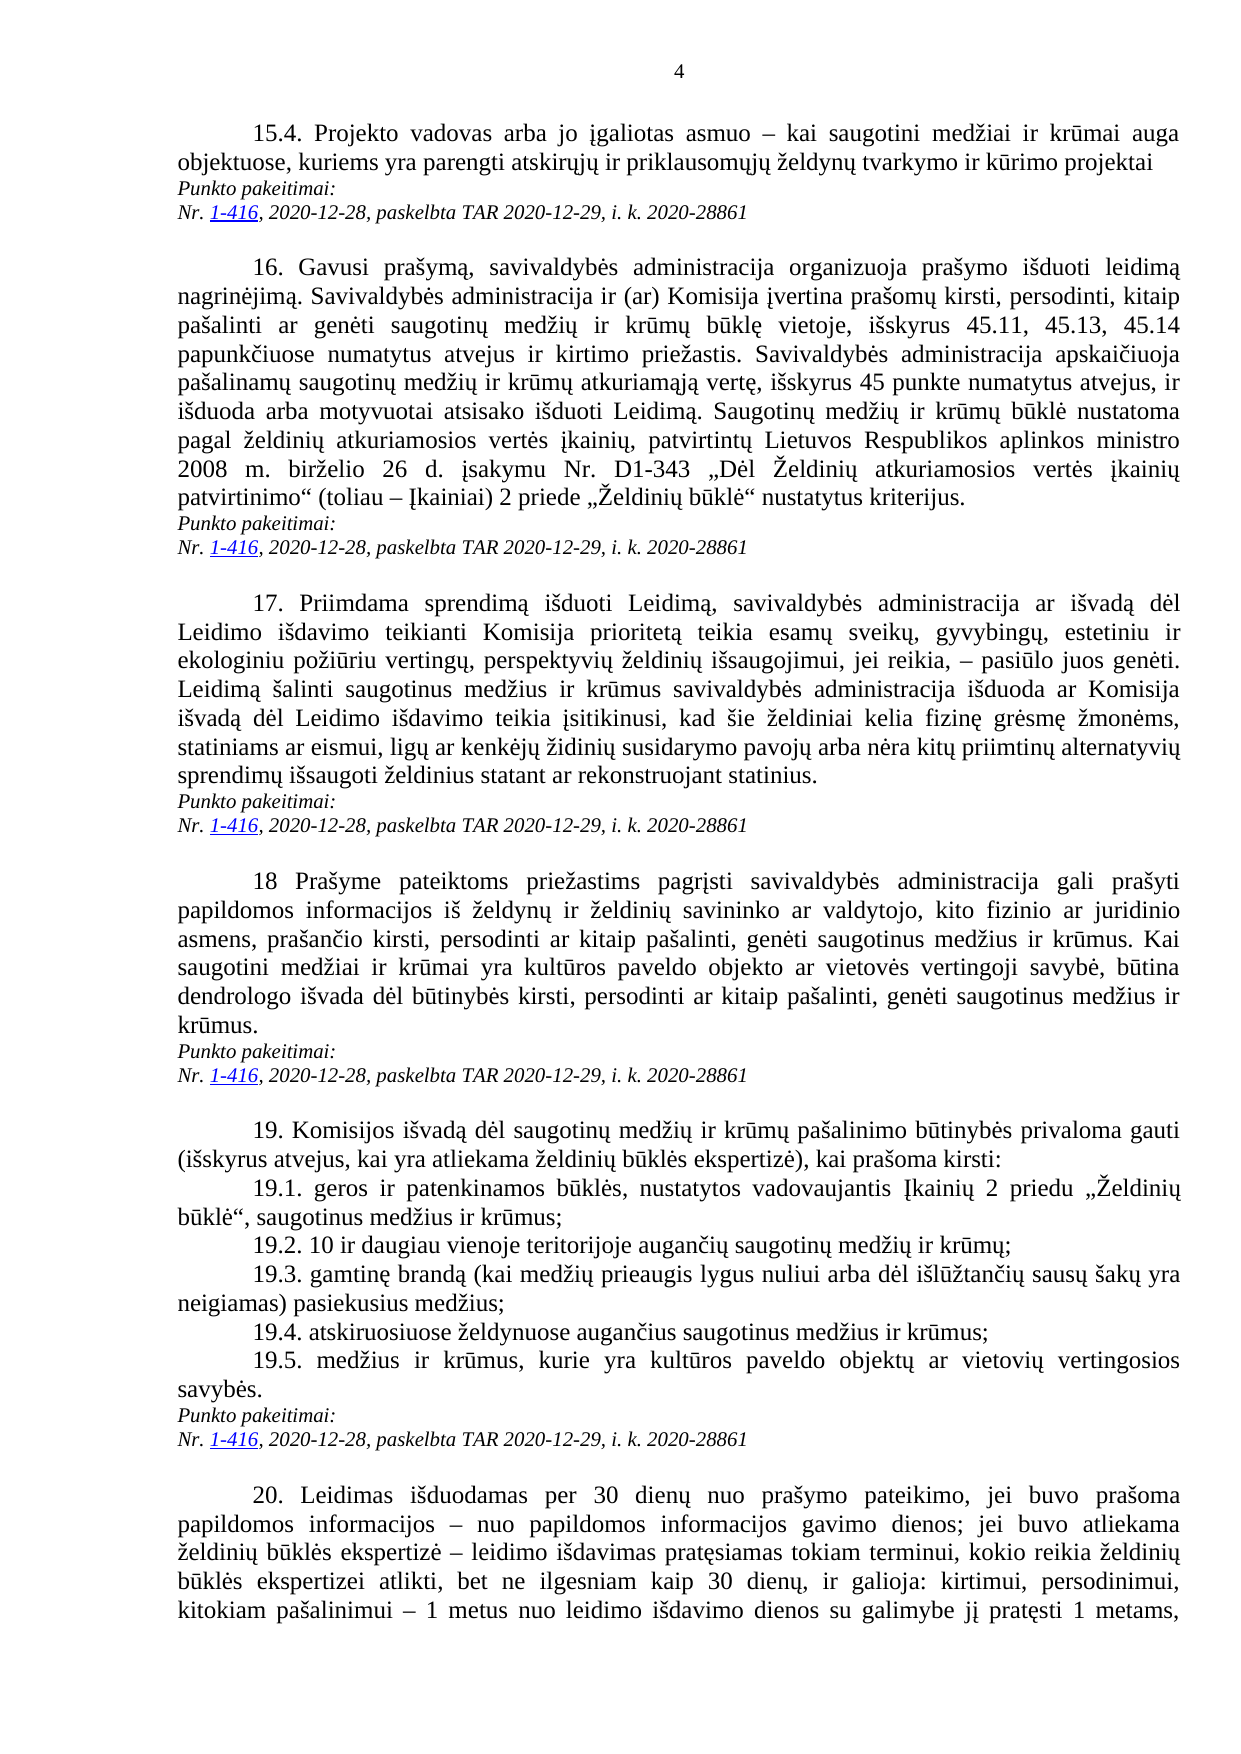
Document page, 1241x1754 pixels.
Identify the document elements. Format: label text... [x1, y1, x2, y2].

text Nr. 1-416, 2020-12-28, paskelbta TAR 2020-12-29, i. k. 2020-28861 [177, 813, 1181, 837]
text 20. Leidimas išduodamas per 30 dienų nuo prašymo pateikimo, jei buvo prašoma papildomos informacijos – nuo papildomos informacijos gavimo dienos; jei buvo atliekama želdinių būklės ekspertizė – leidimo išdavimas pratęsiamas tokiam terminui, kokio reikia želdinių būklės ekspertizei atlikti, bet ne ilgesniam kaip 30 dienų, ir galioja: kirtimui, persodinimui, kitokiam pašalinimui – 1 metus nuo leidimo išdavimo dienos su galimybe jį pratęsti 1 metams, [177, 1480, 1181, 1624]
text 19.2. 10 ir daugiau vienoje teritorijoje augančių saugotinų medžių ir krūmų; [177, 1231, 1181, 1259]
text Punkto pakeitimai: [177, 511, 1181, 535]
text 19.1. geros ir patenkinamos būklės, nustatytos vadovaujantis Įkainių 2 priedu „Želdinių būklė“, saugotinus medžius ir krūmus; [177, 1173, 1181, 1231]
text Punkto pakeitimai: [177, 789, 1181, 813]
text 16. Gavusi prašymą, savivaldybės administracija organizuoja prašymo išduoti leidimą nagrinėjimą. Savivaldybės administracija ir (ar) Komisija įvertina prašomų kirsti, persodinti, kitaip pašalinti ar genėti saugotinų medžių ir krūmų būklę vietoje, išskyrus 45.11, 45.13, 45.14 papunkčiuose numatytus atvejus ir kirtimo priežastis. Savivaldybės administracija apskaičiuoja pašalinamų saugotinų medžių ir krūmų atkuriamąją vertę, išskyrus 45 punkte numatytus atvejus, ir išduoda arba motyvuotai atsisako išduoti Leidimą. Saugotinų medžių ir krūmų būklė nustatoma pagal želdinių atkuriamosios vertės įkainių, patvirtintų Lietuvos Respublikos aplinkos ministro 2008 m. birželio 26 d. įsakymu Nr. D1-343 „Dėl Želdinių atkuriamosios vertės įkainių patvirtinimo“ (toliau – Įkainiai) 2 priede „Želdinių būklė“ nustatytus kriterijus. [177, 252, 1181, 511]
text Nr. 1-416, 2020-12-28, paskelbta TAR 2020-12-29, i. k. 2020-28861 [177, 1427, 1181, 1451]
text Nr. 1-416, 2020-12-28, paskelbta TAR 2020-12-29, i. k. 2020-28861 [177, 200, 1181, 224]
text Punkto pakeitimai: [177, 1403, 1181, 1427]
text Nr. 1-416, 2020-12-28, paskelbta TAR 2020-12-29, i. k. 2020-28861 [177, 1063, 1181, 1087]
text 15.4. Projekto vadovas arba jo įgaliotas asmuo – kai saugotini medžiai ir krūmai auga objektuose, kuriems yra parengti atskirųjų ir priklausomųjų želdynų tvarkymo ir kūrimo projektai [177, 118, 1181, 176]
text 18 Prašyme pateiktoms priežastims pagrįsti savivaldybės administracija gali prašyti papildomos informacijos iš želdynų ir želdinių savininko ar valdytojo, kito fizinio ar juridinio asmens, prašančio kirsti, persodinti ar kitaip pašalinti, genėti saugotinus medžius ir krūmus. Kai saugotini medžiai ir krūmai yra kultūros paveldo objekto ar vietovės vertingoji savybė, būtina dendrologo išvada dėl būtinybės kirsti, persodinti ar kitaip pašalinti, genėti saugotinus medžius ir krūmus. [177, 866, 1181, 1039]
text Punkto pakeitimai: [177, 176, 1181, 200]
text 19.4. atskiruosiuose želdynuose augančius saugotinus medžius ir krūmus; [177, 1317, 1181, 1346]
text 19. Komisijos išvadą dėl saugotinų medžių ir krūmų pašalinimo būtinybės privaloma gauti (išskyrus atvejus, kai yra atliekama želdinių būklės ekspertizė), kai prašoma kirsti: [177, 1116, 1181, 1173]
text 17. Priimdama sprendimą išduoti Leidimą, savivaldybės administracija ar išvadą dėl Leidimo išdavimo teikianti Komisija prioritetą teikia esamų sveikų, gyvybingų, estetiniu ir ekologiniu požiūriu vertingų, perspektyvių želdinių išsaugojimui, jei reikia, – pasiūlo juos genėti. Leidimą šalinti saugotinus medžius ir krūmus savivaldybės administracija išduoda ar Komisija išvadą dėl Leidimo išdavimo teikia įsitikinusi, kad šie želdiniai kelia fizinę grėsmę žmonėms, statiniams ar eismui, ligų ar kenkėjų židinių susidarymo pavojų arba nėra kitų priimtinų alternatyvių sprendimų išsaugoti želdinius statant ar rekonstruojant statinius. [177, 588, 1181, 789]
text Punkto pakeitimai: [177, 1039, 1181, 1063]
text Nr. 1-416, 2020-12-28, paskelbta TAR 2020-12-29, i. k. 2020-28861 [177, 535, 1181, 559]
text 19.5. medžius ir krūmus, kurie yra kultūros paveldo objektų ar vietovių vertingosios savybės. [177, 1346, 1181, 1403]
text 19.3. gamtinę brandą (kai medžių prieaugis lygus nuliui arba dėl išlūžtančių sausų šakų yra neigiamas) pasiekusius medžius; [177, 1259, 1181, 1317]
